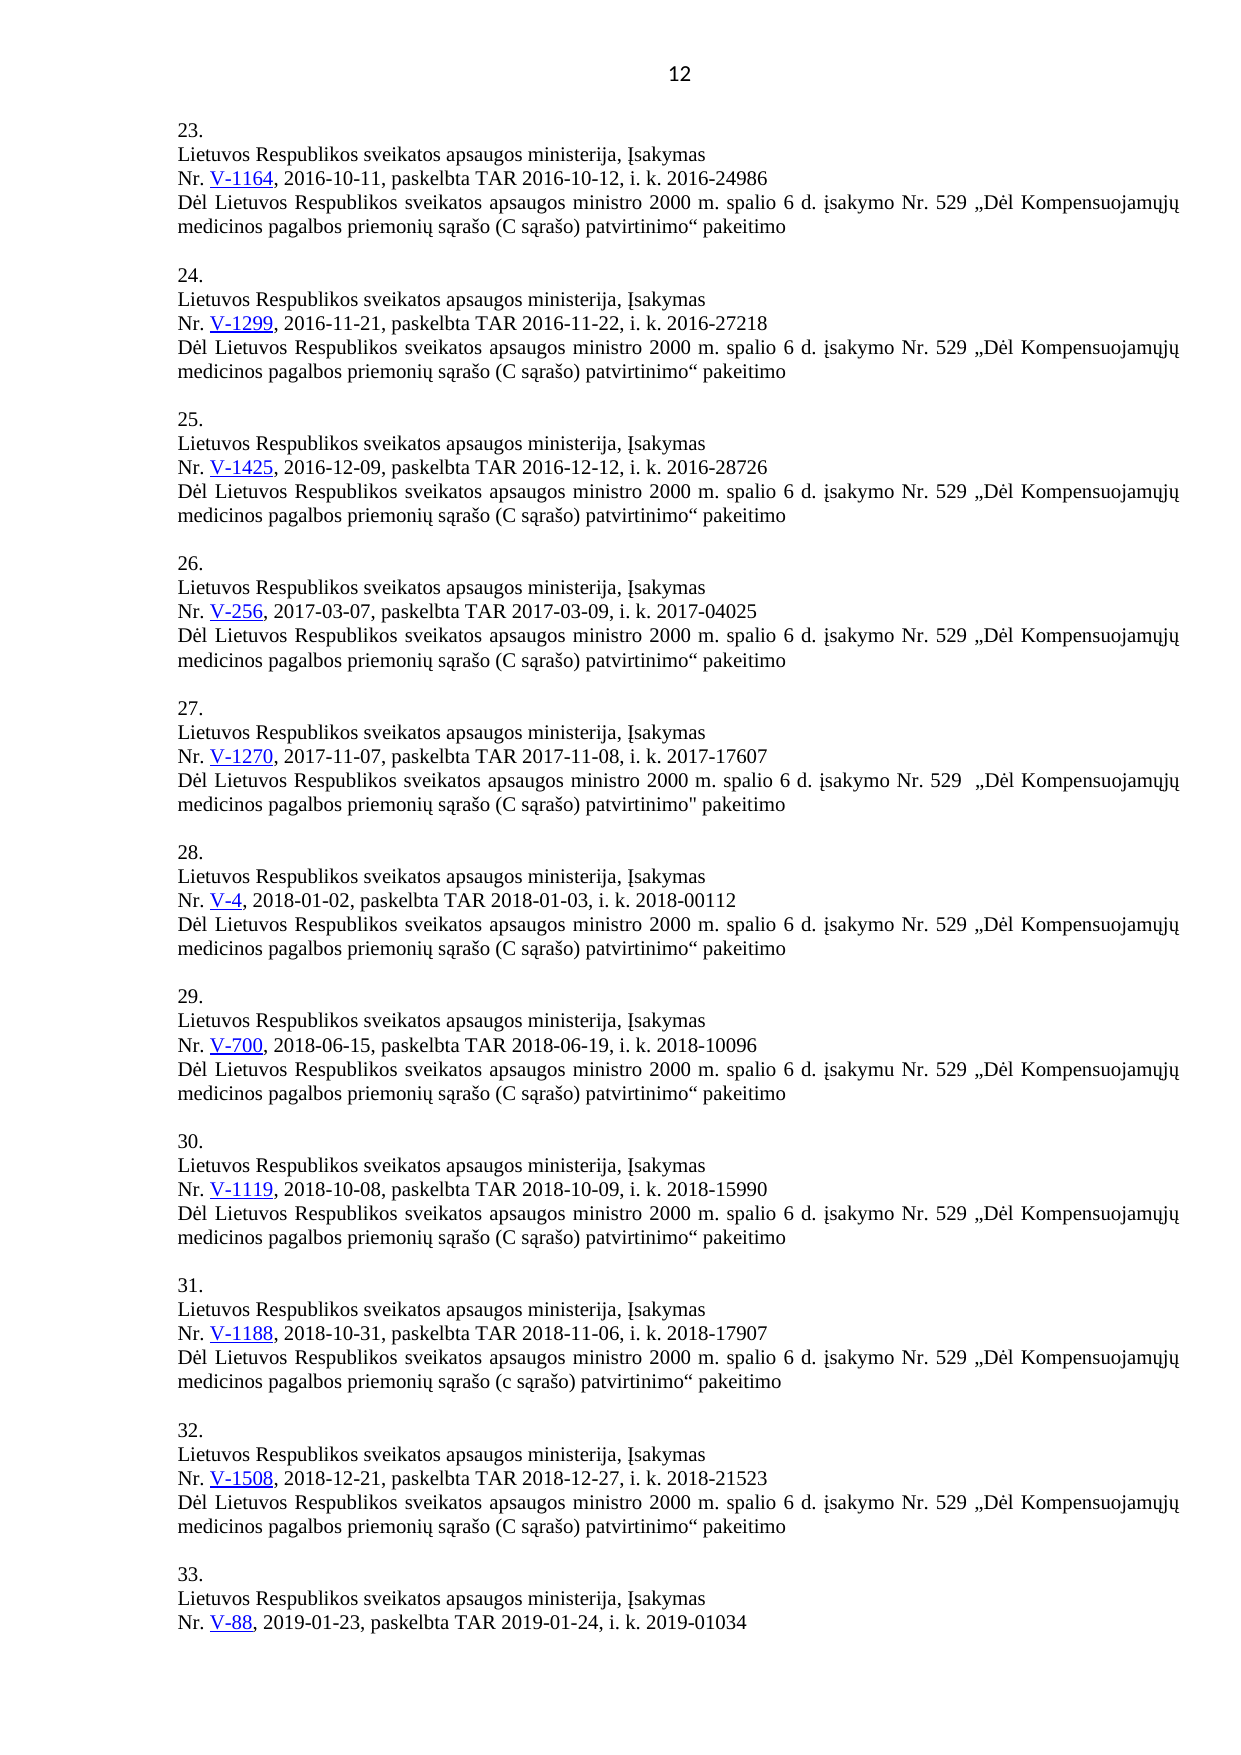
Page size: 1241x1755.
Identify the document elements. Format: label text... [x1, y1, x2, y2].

text Dėl Lietuvos Respublikos sveikatos apsaugos ministro 2000 m. spalio 6 d. įsakymo Nr. 529 „Dėl Kompensuojamųjų medicinos pagalbos priemonių sąrašo (C sąrašo) patvirtinimo“ pakeitimo [177, 190, 1181, 238]
text 23. [177, 118, 1181, 142]
text 24. [177, 262, 1181, 287]
text Lietuvos Respublikos sveikatos apsaugos ministerija, Įsakymas [177, 1297, 1181, 1321]
text 29. [177, 984, 1181, 1008]
text Dėl Lietuvos Respublikos sveikatos apsaugos ministro 2000 m. spalio 6 d. įsakymo Nr. 529 „Dėl Kompensuojamųjų medicinos pagalbos priemonių sąrašo (C sąrašo) patvirtinimo“ pakeitimo [177, 335, 1181, 383]
text Lietuvos Respublikos sveikatos apsaugos ministerija, Įsakymas [177, 287, 1181, 311]
text 27. [177, 696, 1181, 720]
text Nr. V-1270, 2017-11-07, paskelbta TAR 2017-11-08, i. k. 2017-17607 [177, 744, 1181, 768]
text Dėl Lietuvos Respublikos sveikatos apsaugos ministro 2000 m. spalio 6 d. įsakymo Nr. 529 „Dėl Kompensuojamųjų medicinos pagalbos priemonių sąrašo (C sąrašo) patvirtinimo“ pakeitimo [177, 479, 1181, 527]
text Nr. V-1299, 2016-11-21, paskelbta TAR 2016-11-22, i. k. 2016-27218 [177, 311, 1181, 335]
text Nr. V-4, 2018-01-02, paskelbta TAR 2018-01-03, i. k. 2018-00112 [177, 888, 1181, 912]
text Lietuvos Respublikos sveikatos apsaugos ministerija, Įsakymas [177, 431, 1181, 455]
text 30. [177, 1129, 1181, 1153]
text Lietuvos Respublikos sveikatos apsaugos ministerija, Įsakymas [177, 575, 1181, 599]
text Lietuvos Respublikos sveikatos apsaugos ministerija, Įsakymas [177, 142, 1181, 166]
text Nr. V-700, 2018-06-15, paskelbta TAR 2018-06-19, i. k. 2018-10096 [177, 1032, 1181, 1057]
text Dėl Lietuvos Respublikos sveikatos apsaugos ministro 2000 m. spalio 6 d. įsakymo Nr. 529 „Dėl Kompensuojamųjų medicinos pagalbos priemonių sąrašo (C sąrašo) patvirtinimo“ pakeitimo [177, 1490, 1181, 1538]
text Dėl Lietuvos Respublikos sveikatos apsaugos ministro 2000 m. spalio 6 d. įsakymo Nr. 529 „Dėl Kompensuojamųjų medicinos pagalbos priemonių sąrašo (C sąrašo) patvirtinimo“ pakeitimo [177, 1201, 1181, 1249]
text 25. [177, 407, 1181, 431]
text Nr. V-1164, 2016-10-11, paskelbta TAR 2016-10-12, i. k. 2016-24986 [177, 166, 1181, 190]
text Lietuvos Respublikos sveikatos apsaugos ministerija, Įsakymas [177, 1153, 1181, 1177]
text 26. [177, 551, 1181, 575]
text Nr. V-88, 2019-01-23, paskelbta TAR 2019-01-24, i. k. 2019-01034 [177, 1610, 1181, 1634]
text Nr. V-1508, 2018-12-21, paskelbta TAR 2018-12-27, i. k. 2018-21523 [177, 1466, 1181, 1490]
text Dėl Lietuvos Respublikos sveikatos apsaugos ministro 2000 m. spalio 6 d. įsakymo Nr. 529 „Dėl Kompensuojamųjų medicinos pagalbos priemonių sąrašo (C sąrašo) patvirtinimo“ pakeitimo [177, 623, 1181, 672]
text Nr. V-256, 2017-03-07, paskelbta TAR 2017-03-09, i. k. 2017-04025 [177, 599, 1181, 623]
text 31. [177, 1273, 1181, 1297]
text Dėl Lietuvos Respublikos sveikatos apsaugos ministro 2000 m. spalio 6 d. įsakymu Nr. 529 „Dėl Kompensuojamųjų medicinos pagalbos priemonių sąrašo (C sąrašo) patvirtinimo“ pakeitimo [177, 1057, 1181, 1105]
text Nr. V-1119, 2018-10-08, paskelbta TAR 2018-10-09, i. k. 2018-15990 [177, 1177, 1181, 1201]
text Lietuvos Respublikos sveikatos apsaugos ministerija, Įsakymas [177, 1442, 1181, 1466]
text Nr. V-1425, 2016-12-09, paskelbta TAR 2016-12-12, i. k. 2016-28726 [177, 455, 1181, 479]
text Lietuvos Respublikos sveikatos apsaugos ministerija, Įsakymas [177, 720, 1181, 744]
text 33. [177, 1562, 1181, 1586]
text Lietuvos Respublikos sveikatos apsaugos ministerija, Įsakymas [177, 1586, 1181, 1610]
text 32. [177, 1417, 1181, 1442]
text Dėl Lietuvos Respublikos sveikatos apsaugos ministro 2000 m. spalio 6 d. įsakymo Nr. 529 „Dėl Kompensuojamųjų medicinos pagalbos priemonių sąrašo (C sąrašo) patvirtinimo" pakeitimo [177, 768, 1181, 816]
text Lietuvos Respublikos sveikatos apsaugos ministerija, Įsakymas [177, 1008, 1181, 1032]
text Lietuvos Respublikos sveikatos apsaugos ministerija, Įsakymas [177, 864, 1181, 888]
text Dėl Lietuvos Respublikos sveikatos apsaugos ministro 2000 m. spalio 6 d. įsakymo Nr. 529 „Dėl Kompensuojamųjų medicinos pagalbos priemonių sąrašo (c sąrašo) patvirtinimo“ pakeitimo [177, 1345, 1181, 1393]
text Nr. V-1188, 2018-10-31, paskelbta TAR 2018-11-06, i. k. 2018-17907 [177, 1321, 1181, 1345]
text Dėl Lietuvos Respublikos sveikatos apsaugos ministro 2000 m. spalio 6 d. įsakymo Nr. 529 „Dėl Kompensuojamųjų medicinos pagalbos priemonių sąrašo (C sąrašo) patvirtinimo“ pakeitimo [177, 912, 1181, 960]
text 28. [177, 840, 1181, 864]
